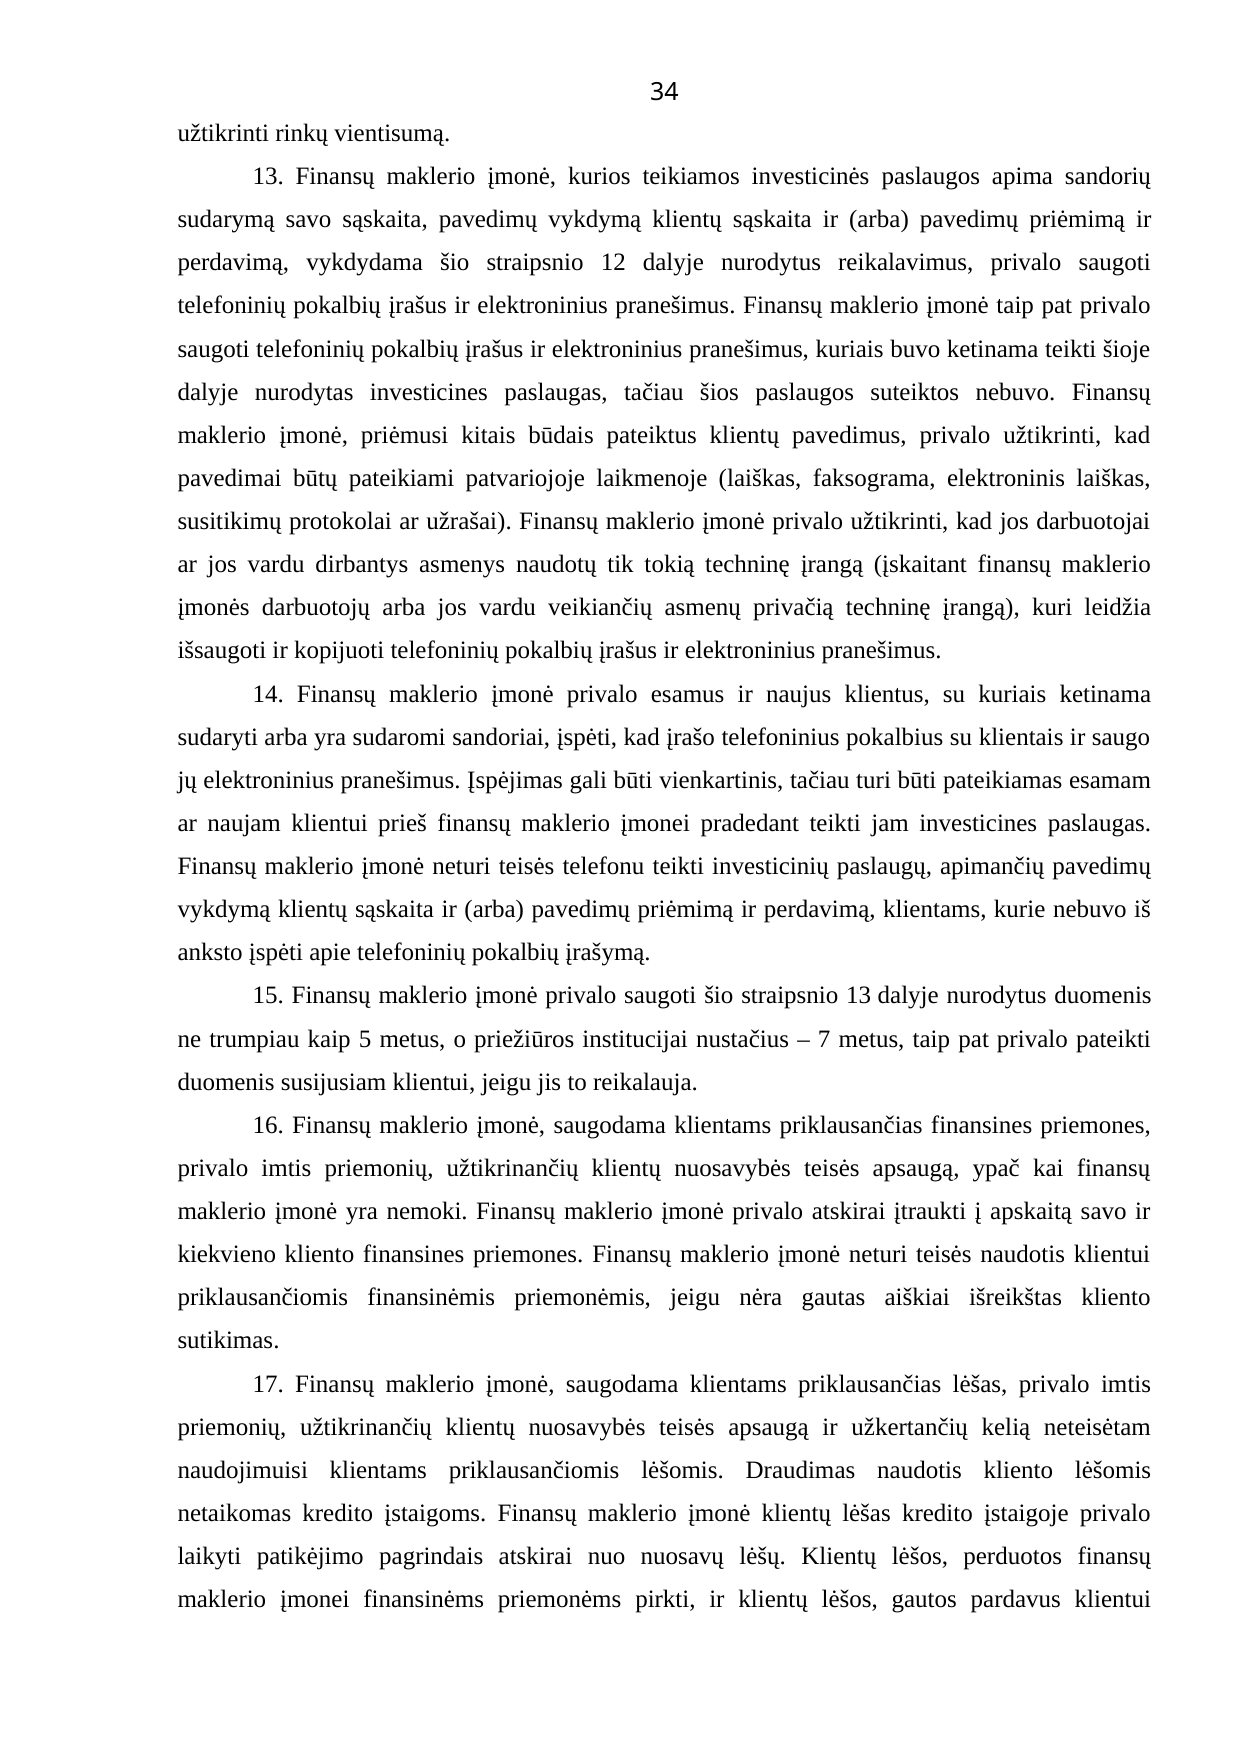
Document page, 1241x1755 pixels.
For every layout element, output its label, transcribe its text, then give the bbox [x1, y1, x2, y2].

text 16. Finansų maklerio įmonė, saugodama klientams priklausančias finansines priemones, privalo imtis priemonių, užtikrinančių klientų nuosavybės teisės apsaugą, ypač kai finansų maklerio įmonė yra nemoki. Finansų maklerio įmonė privalo atskirai įtraukti į apskaitą savo ir kiekvieno kliento finansines priemones. Finansų maklerio įmonė neturi teisės naudotis klientui priklausančiomis finansinėmis priemonėmis, jeigu nėra gautas aiškiai išreikštas kliento sutikimas. [177, 1110, 1152, 1354]
text 14. Finansų maklerio įmonė privalo esamus ir naujus klientus, su kuriais ketinama sudaryti arba yra sudaromi sandoriai, įspėti, kad įrašo telefoninius pokalbius su klientais ir saugo jų elektroninius pranešimus. Įspėjimas gali būti vienkartinis, tačiau turi būti pateikiamas esamam ar naujam klientui prieš finansų maklerio įmonei pradedant teikti jam investicines paslaugas. Finansų maklerio įmonė neturi teisės telefonu teikti investicinių paslaugų, apimančių pavedimų vykdymą klientų sąskaita ir (arba) pavedimų priėmimą ir perdavimą, klientams, kurie nebuvo iš anksto įspėti apie telefoninių pokalbių įrašymą. [177, 679, 1152, 966]
text 17. Finansų maklerio įmonė, saugodama klientams priklausančias lėšas, privalo imtis priemonių, užtikrinančių klientų nuosavybės teisės apsaugą ir užkertančių kelią neteisėtam naudojimuisi klientams priklausančiomis lėšomis. Draudimas naudotis kliento lėšomis netaikomas kredito įstaigoms. Finansų maklerio įmonė klientų lėšas kredito įstaigoje privalo laikyti patikėjimo pagrindais atskirai nuo nuosavų lėšų. Klientų lėšos, perduotos finansų maklerio įmonei finansinėms priemonėms pirkti, ir klientų lėšos, gautos pardavus klientui [177, 1369, 1152, 1613]
text 13. Finansų maklerio įmonė, kurios teikiamos investicinės paslaugos apima sandorių sudarymą savo sąskaita, pavedimų vykdymą klientų sąskaita ir (arba) pavedimų priėmimą ir perdavimą, vykdydama šio straipsnio 12 dalyje nurodytus reikalavimus, privalo saugoti telefoninių pokalbių įrašus ir elektroninius pranešimus. Finansų maklerio įmonė taip pat privalo saugoti telefoninių pokalbių įrašus ir elektroninius pranešimus, kuriais buvo ketinama teikti šioje dalyje nurodytas investicines paslaugas, tačiau šios paslaugos suteiktos nebuvo. Finansų maklerio įmonė, priėmusi kitais būdais pateiktus klientų pavedimus, privalo užtikrinti, kad pavedimai būtų pateikiami patvariojoje laikmenoje (laiškas, faksograma, elektroninis laiškas, susitikimų protokolai ar užrašai). Finansų maklerio įmonė privalo užtikrinti, kad jos darbuotojai ar jos vardu dirbantys asmenys naudotų tik tokią techninę įrangą (įskaitant finansų maklerio įmonės darbuotojų arba jos vardu veikiančių asmenų privačią techninę įrangą), kuri leidžia išsaugoti ir kopijuoti telefoninių pokalbių įrašus ir elektroninius pranešimus. [177, 161, 1152, 664]
text 15. Finansų maklerio įmonė privalo saugoti šio straipsnio 13 dalyje nurodytus duomenis ne trumpiau kaip 5 metus, o priežiūros institucijai nustačius – 7 metus, taip pat privalo pateikti duomenis susijusiam klientui, jeigu jis to reikalauja. [177, 981, 1152, 1096]
text užtikrinti rinkų vientisumą. [177, 118, 1152, 147]
